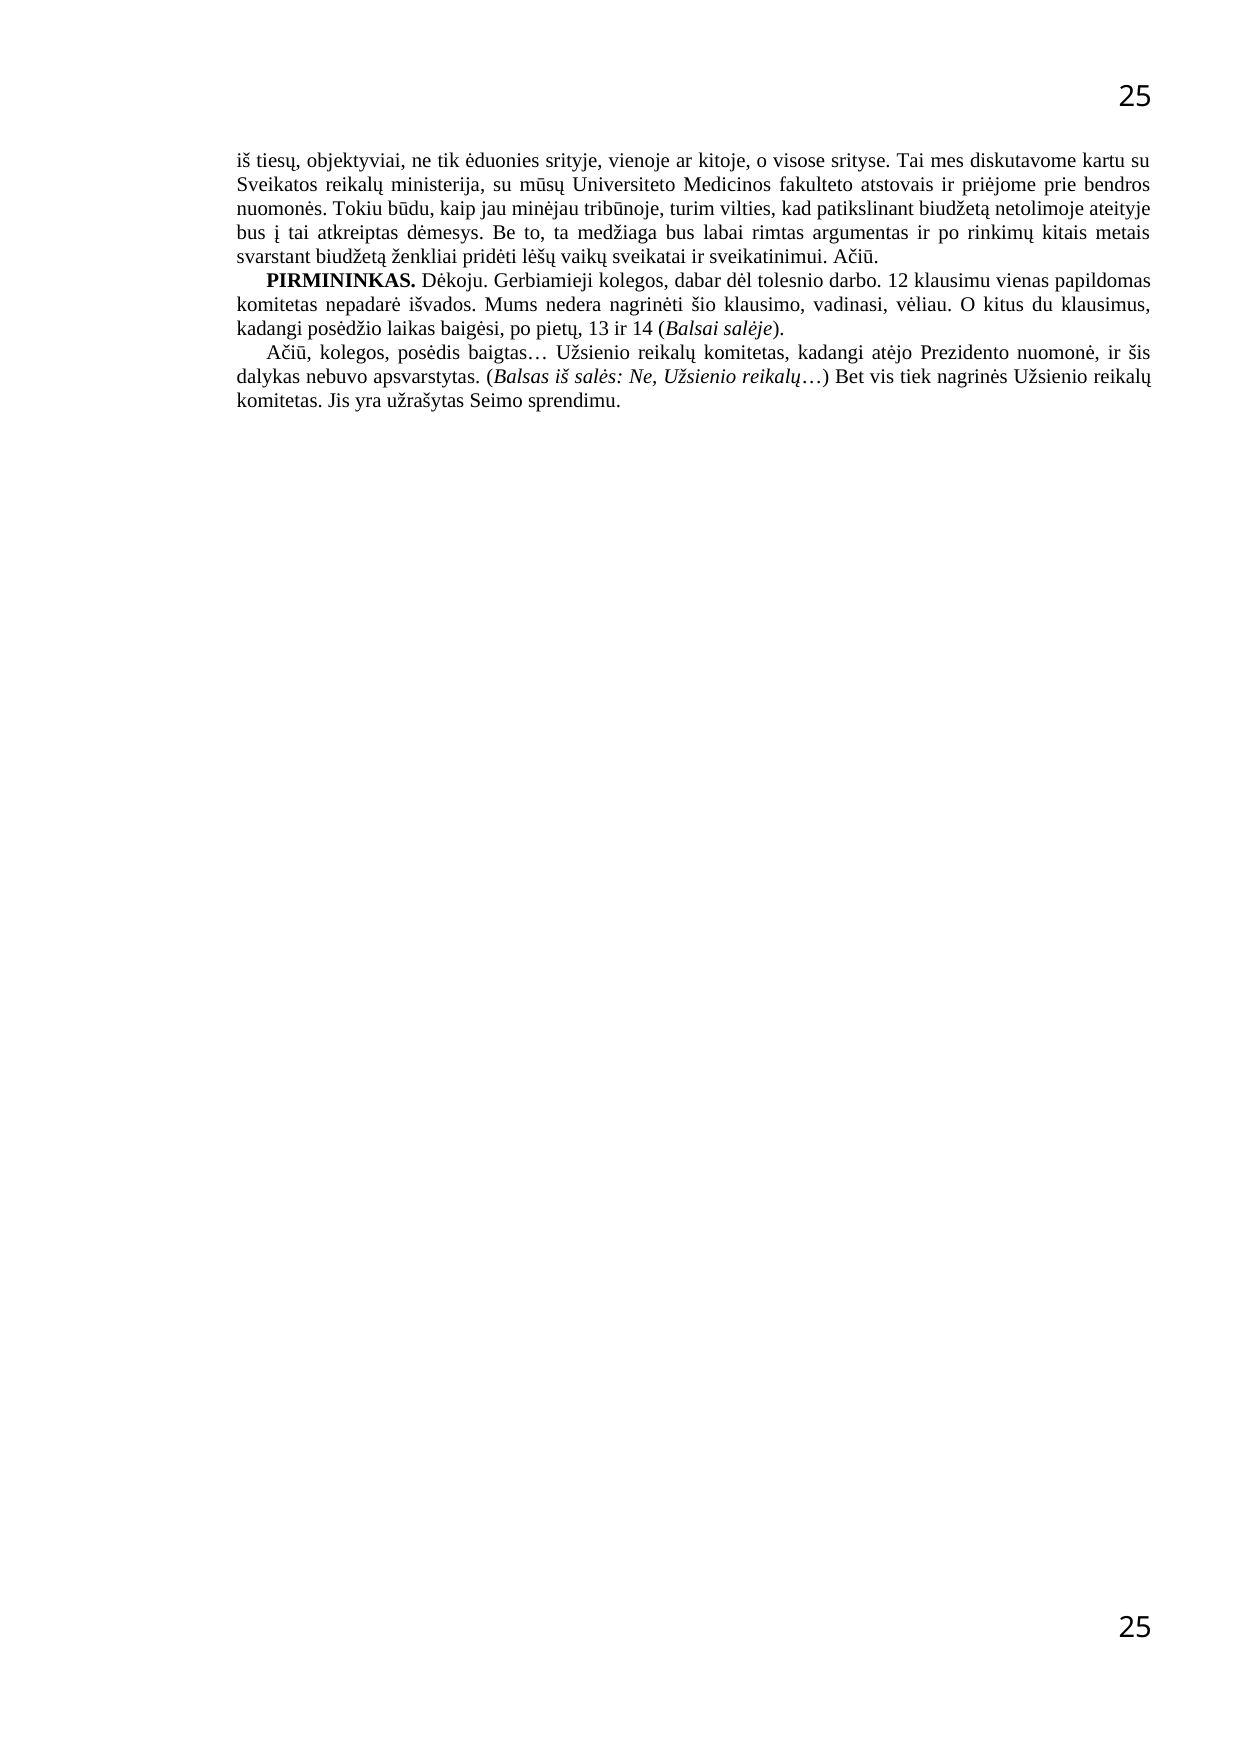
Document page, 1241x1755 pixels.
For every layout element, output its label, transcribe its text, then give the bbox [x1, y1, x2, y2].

text iš tiesų, objektyviai, ne tik ėduonies srityje, vienoje ar kitoje, o visose srityse. Tai mes diskutavome kartu su Sveikatos reikalų ministerija, su mūsų Universiteto Medicinos fakulteto atstovais ir priėjome prie bendros nuomonės. Tokiu būdu, kaip jau minėjau tribūnoje, turim vilties, kad patikslinant biudžetą netolimoje ateityje bus į tai atkreiptas dėmesys. Be to, ta medžiaga bus labai rimtas argumentas ir po rinkimų kitais metais svarstant biudžetą ženkliai pridėti lėšų vaikų sveikatai ir sveikatinimui. Ačiū. [236, 148, 1152, 268]
text PIRMININKAS. Dėkoju. Gerbiamieji kolegos, dabar dėl tolesnio darbo. 12 klausimu vienas papildomas komitetas nepadarė išvados. Mums nedera nagrinėti šio klausimo, vadinasi, vėliau. O kitus du klausimus, kadangi posėdžio laikas baigėsi, po pietų, 13 ir 14 (Balsai salėje). [236, 268, 1152, 340]
text Ačiū, kolegos, posėdis baigtas… Užsienio reikalų komitetas, kadangi atėjo Prezidento nuomonė, ir šis dalykas nebuvo apsvarstytas. (Balsas iš salės: Ne, Užsienio reikalų…) Bet vis tiek nagrinės Užsienio reikalų komitetas. Jis yra užrašytas Seimo sprendimu. [236, 340, 1152, 412]
